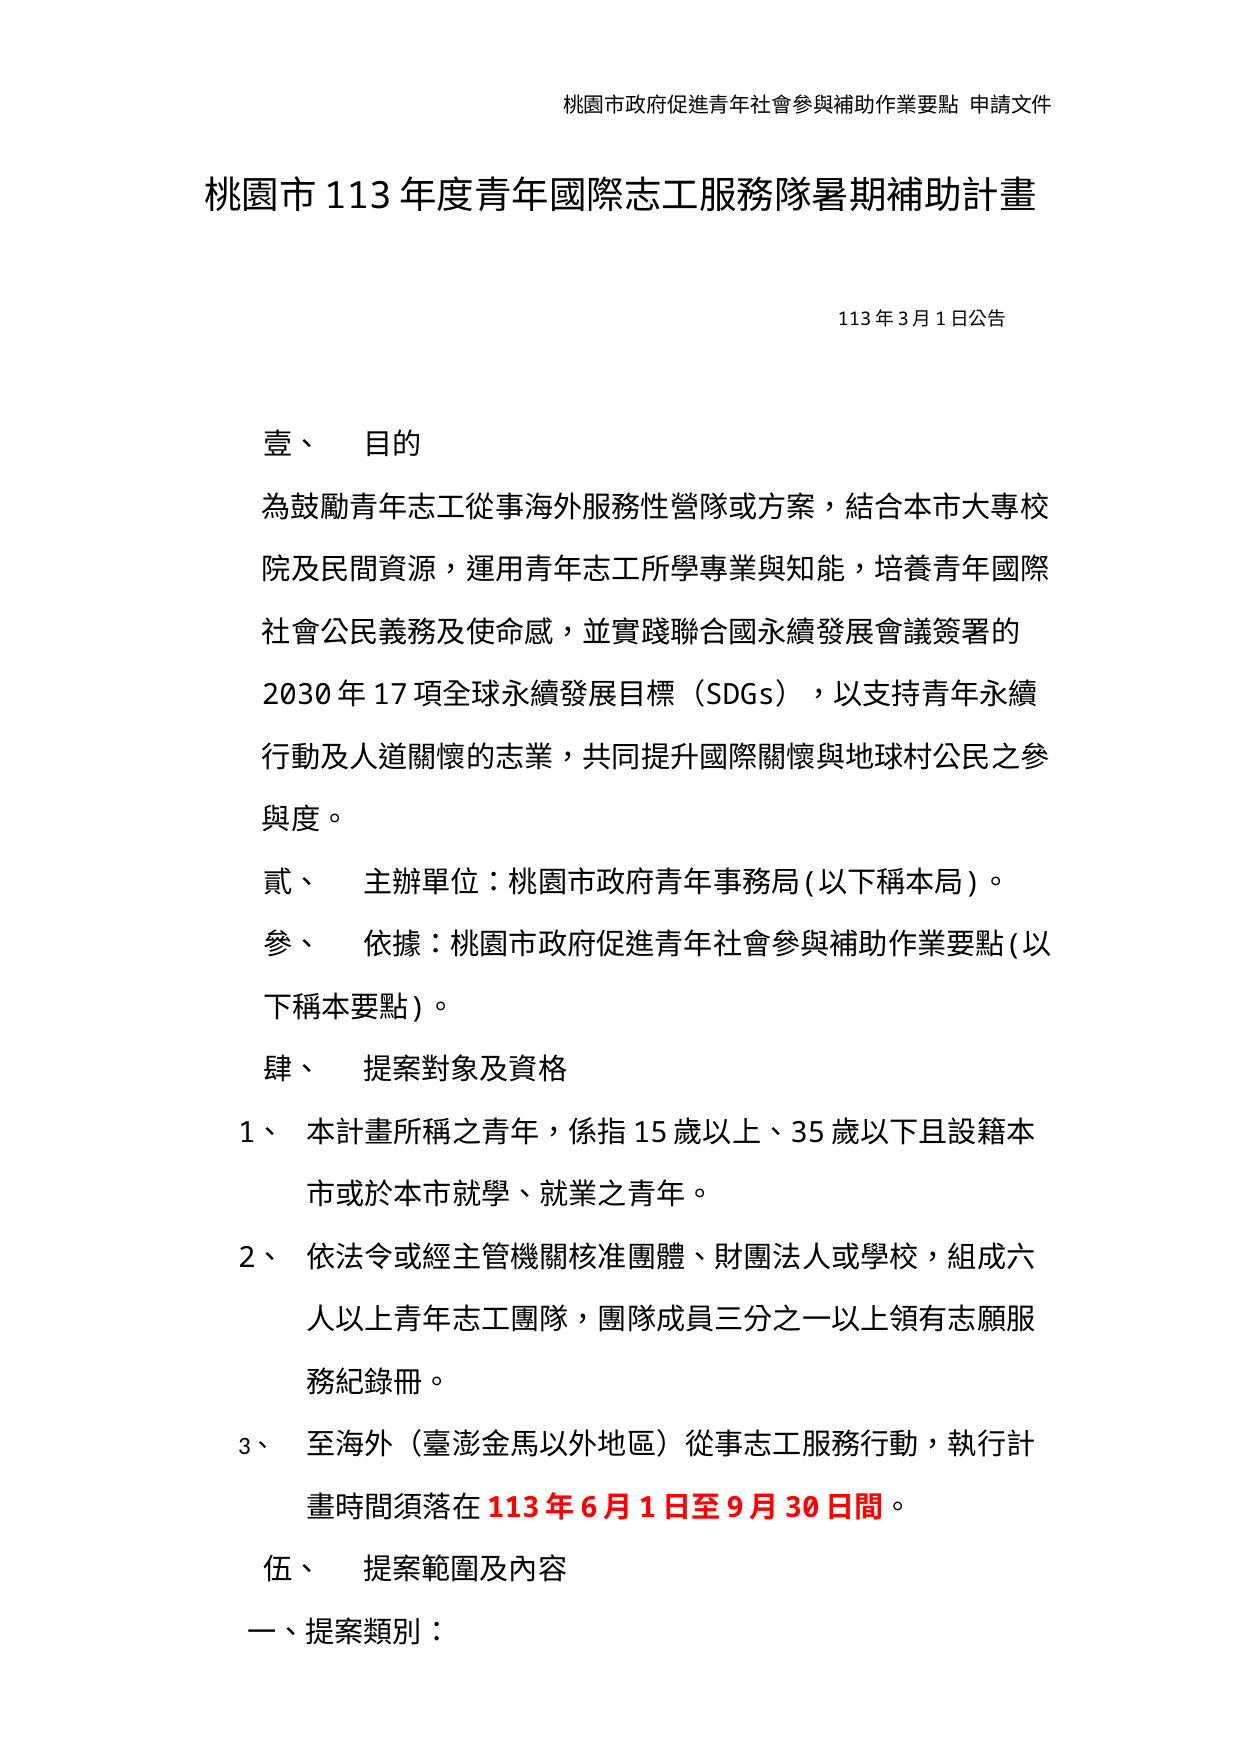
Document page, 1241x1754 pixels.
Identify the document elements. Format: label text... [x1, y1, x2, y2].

text 桃園市113年度青年國際志工服務隊暑期補助計畫 [188, 150, 1052, 213]
list 至海外（臺澎金馬以外地區）從事志工服務行動，執行計畫時間須落在113年6月1日至9月30日間。 [238, 1400, 1052, 1525]
list 本計畫所稱之青年，係指15歲以上、35歲以下且設籍本市或於本市就學、就業之青年。 [238, 1088, 1052, 1213]
list 依法令或經主管機關核准團體、財團法人或學校，組成六人以上青年志工團隊，團隊成員三分之一以上領有志願服務紀錄冊。 [238, 1213, 1052, 1400]
text 為鼓勵青年志工從事海外服務性營隊或方案，結合本市大專校院及民間資源，運用青年志工所學專業與知能，培養青年國際社會公民義務及使命感，並實踐聯合國永續發展會議簽署的2030年17項全球永續發展目標（SDGs），以支持青年永續行動及人道關懷的志業，共同提升國際關懷與地球村公民之參與度。 [261, 463, 1052, 838]
list 依據：桃園市政府促進青年社會參與補助作業要點(以下稱本要點)。 [263, 900, 1052, 1025]
list 提案範圍及內容 [263, 1525, 1052, 1588]
list 提案對象及資格 [263, 1025, 1052, 1088]
text 一、提案類別： [247, 1588, 1052, 1650]
text 113年3月1日公告 [837, 275, 1052, 338]
list 主辦單位：桃園市政府青年事務局(以下稱本局)。 [263, 838, 1052, 900]
list 目的 [263, 400, 1052, 463]
